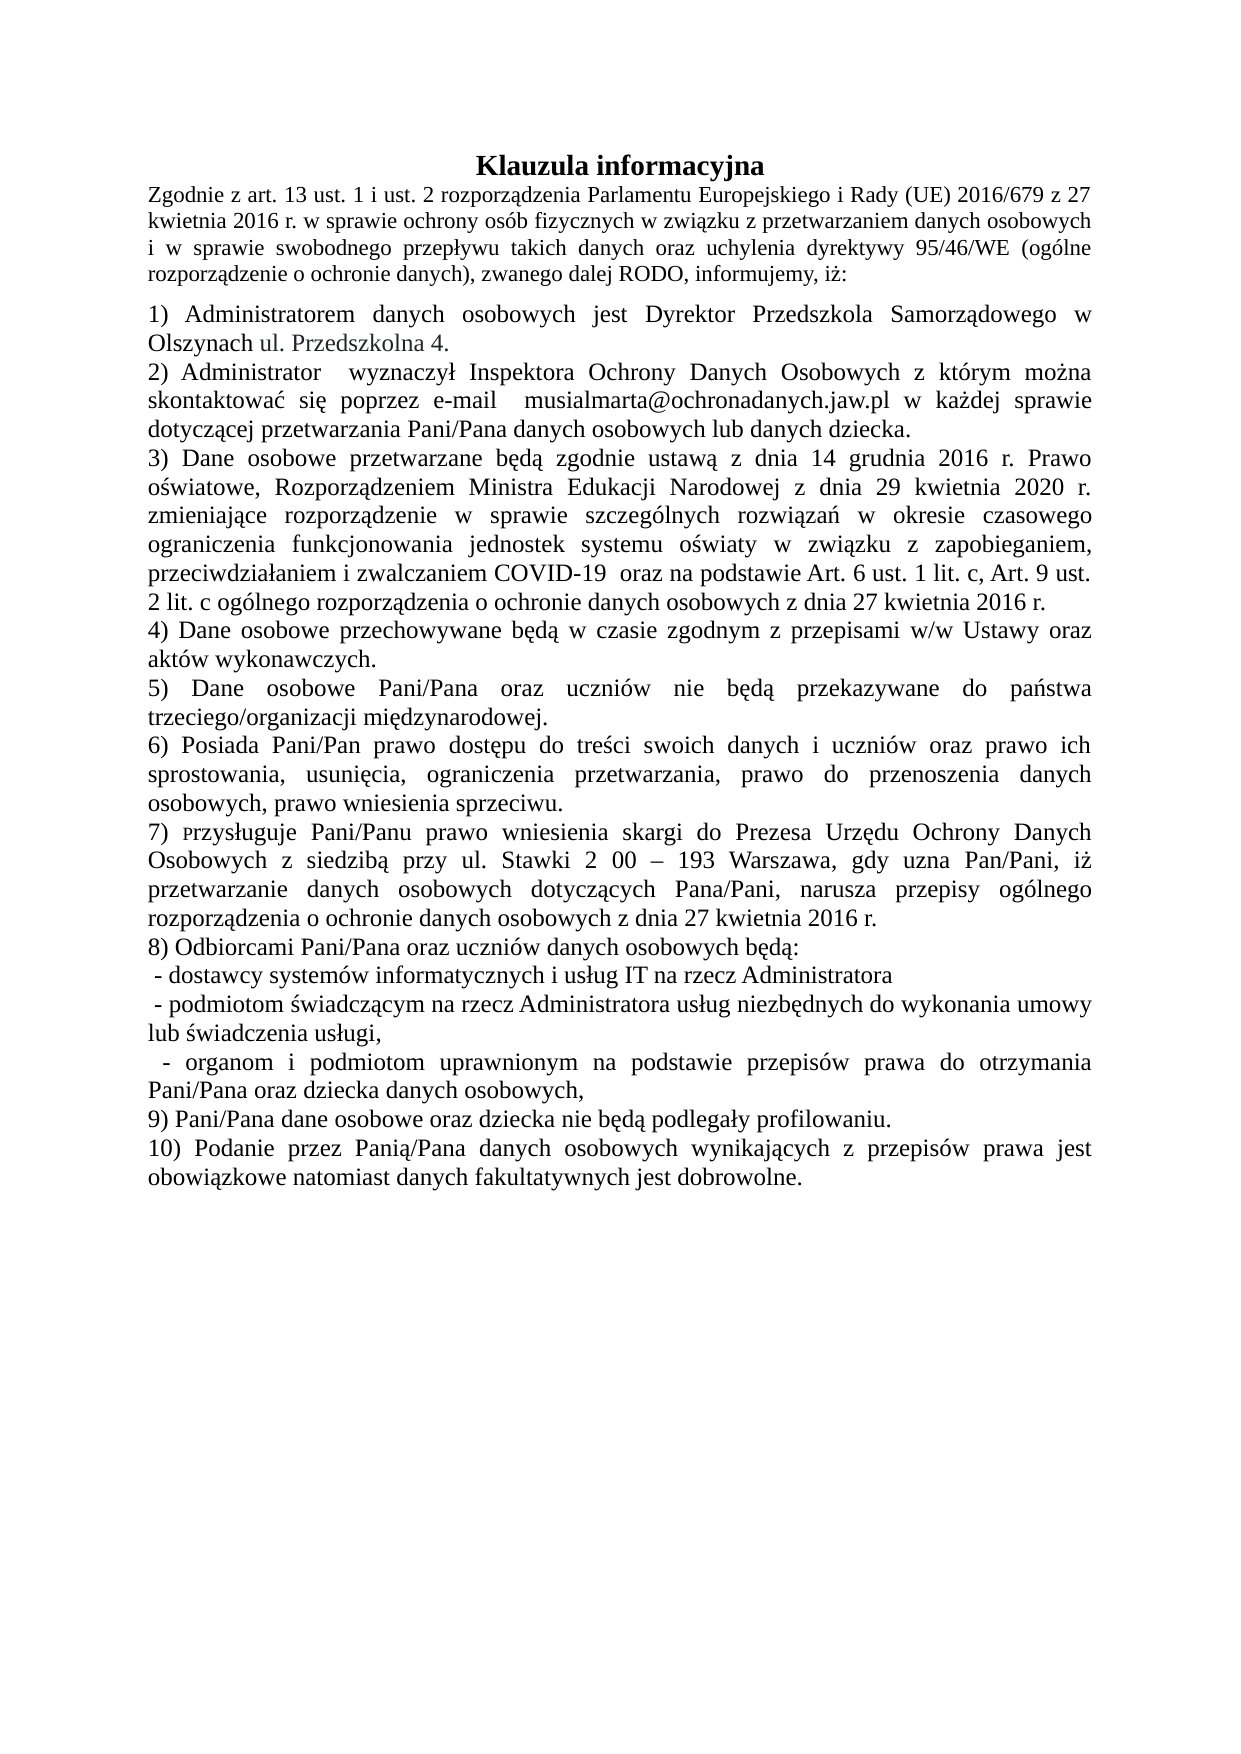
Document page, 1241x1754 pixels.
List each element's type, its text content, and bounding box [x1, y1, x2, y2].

text - podmiotom świadczącym na rzecz Administratora usług niezbędnych do wykonania umowy lub świadczenia usługi, [148, 989, 1093, 1047]
text - organom i podmiotom uprawnionym na podstawie przepisów prawa do otrzymania Pani/Pana oraz dziecka danych osobowych, [148, 1047, 1093, 1104]
text 2) Administrator wyznaczył Inspektora Ochrony Danych Osobowych z którym można skontaktować się poprzez e-mail musialmarta@ochronadanych.jaw.pl w każdej sprawie dotyczącej przetwarzania Pani/Pana danych osobowych lub danych dziecka. [148, 357, 1093, 443]
text Zgodnie z art. 13 ust. 1 i ust. 2 rozporządzenia Parlamentu Europejskiego i Rady (UE) 2016/679 z 27 kwietnia 2016 r. w sprawie ochrony osób fizycznych w związku z przetwarzaniem danych osobowych i w sprawie swobodnego przepływu takich danych oraz uchylenia dyrektywy 95/46/WE (ogólne rozporządzenie o ochronie danych), zwanego dalej RODO, informujemy, iż: [148, 181, 1093, 287]
text - dostawcy systemów informatycznych i usług IT na rzecz Administratora [148, 960, 1093, 989]
text 5) Dane osobowe Pani/Pana oraz uczniów nie będą przekazywane do państwa trzeciego/organizacji międzynarodowej. [148, 673, 1093, 730]
text Klauzula informacyjna [148, 148, 1093, 181]
text 6) Posiada Pani/Pan prawo dostępu do treści swoich danych i uczniów oraz prawo ich sprostowania, usunięcia, ograniczenia przetwarzania, prawo do przenoszenia danych osobowych, prawo wniesienia sprzeciwu. [148, 730, 1093, 817]
text 1) Administratorem danych osobowych jest Dyrektor Przedszkola Samorządowego w Olszynach ul. Przedszkolna 4. [148, 299, 1093, 357]
text 10) Podanie przez Panią/Pana danych osobowych wynikających z przepisów prawa jest obowiązkowe natomiast danych fakultatywnych jest dobrowolne. [148, 1133, 1093, 1190]
text 9) Pani/Pana dane osobowe oraz dziecka nie będą podlegały profilowaniu. [148, 1104, 1093, 1133]
text 7) Przysługuje Pani/Panu prawo wniesienia skargi do Prezesa Urzędu Ochrony Danych Osobowych z siedzibą przy ul. Stawki 2 00 – 193 Warszawa, gdy uzna Pan/Pani, iż przetwarzanie danych osobowych dotyczących Pana/Pani, narusza przepisy ogólnego rozporządzenia o ochronie danych osobowych z dnia 27 kwietnia 2016 r. [148, 817, 1093, 932]
text 3) Dane osobowe przetwarzane będą zgodnie ustawą z dnia 14 grudnia 2016 r. Prawo oświatowe, Rozporządzeniem Ministra Edukacji Narodowej z dnia 29 kwietnia 2020 r. zmieniające rozporządzenie w sprawie szczególnych rozwiązań w okresie czasowego ograniczenia funkcjonowania jednostek systemu oświaty w związku z zapobieganiem, przeciwdziałaniem i zwalczaniem COVID-19 oraz na podstawie Art. 6 ust. 1 lit. c, Art. 9 ust. 2 lit. c ogólnego rozporządzenia o ochronie danych osobowych z dnia 27 kwietnia 2016 r. [148, 443, 1093, 615]
text 4) Dane osobowe przechowywane będą w czasie zgodnym z przepisami w/w Ustawy oraz aktów wykonawczych. [148, 615, 1093, 673]
text 8) Odbiorcami Pani/Pana oraz uczniów danych osobowych będą: [148, 932, 1093, 960]
